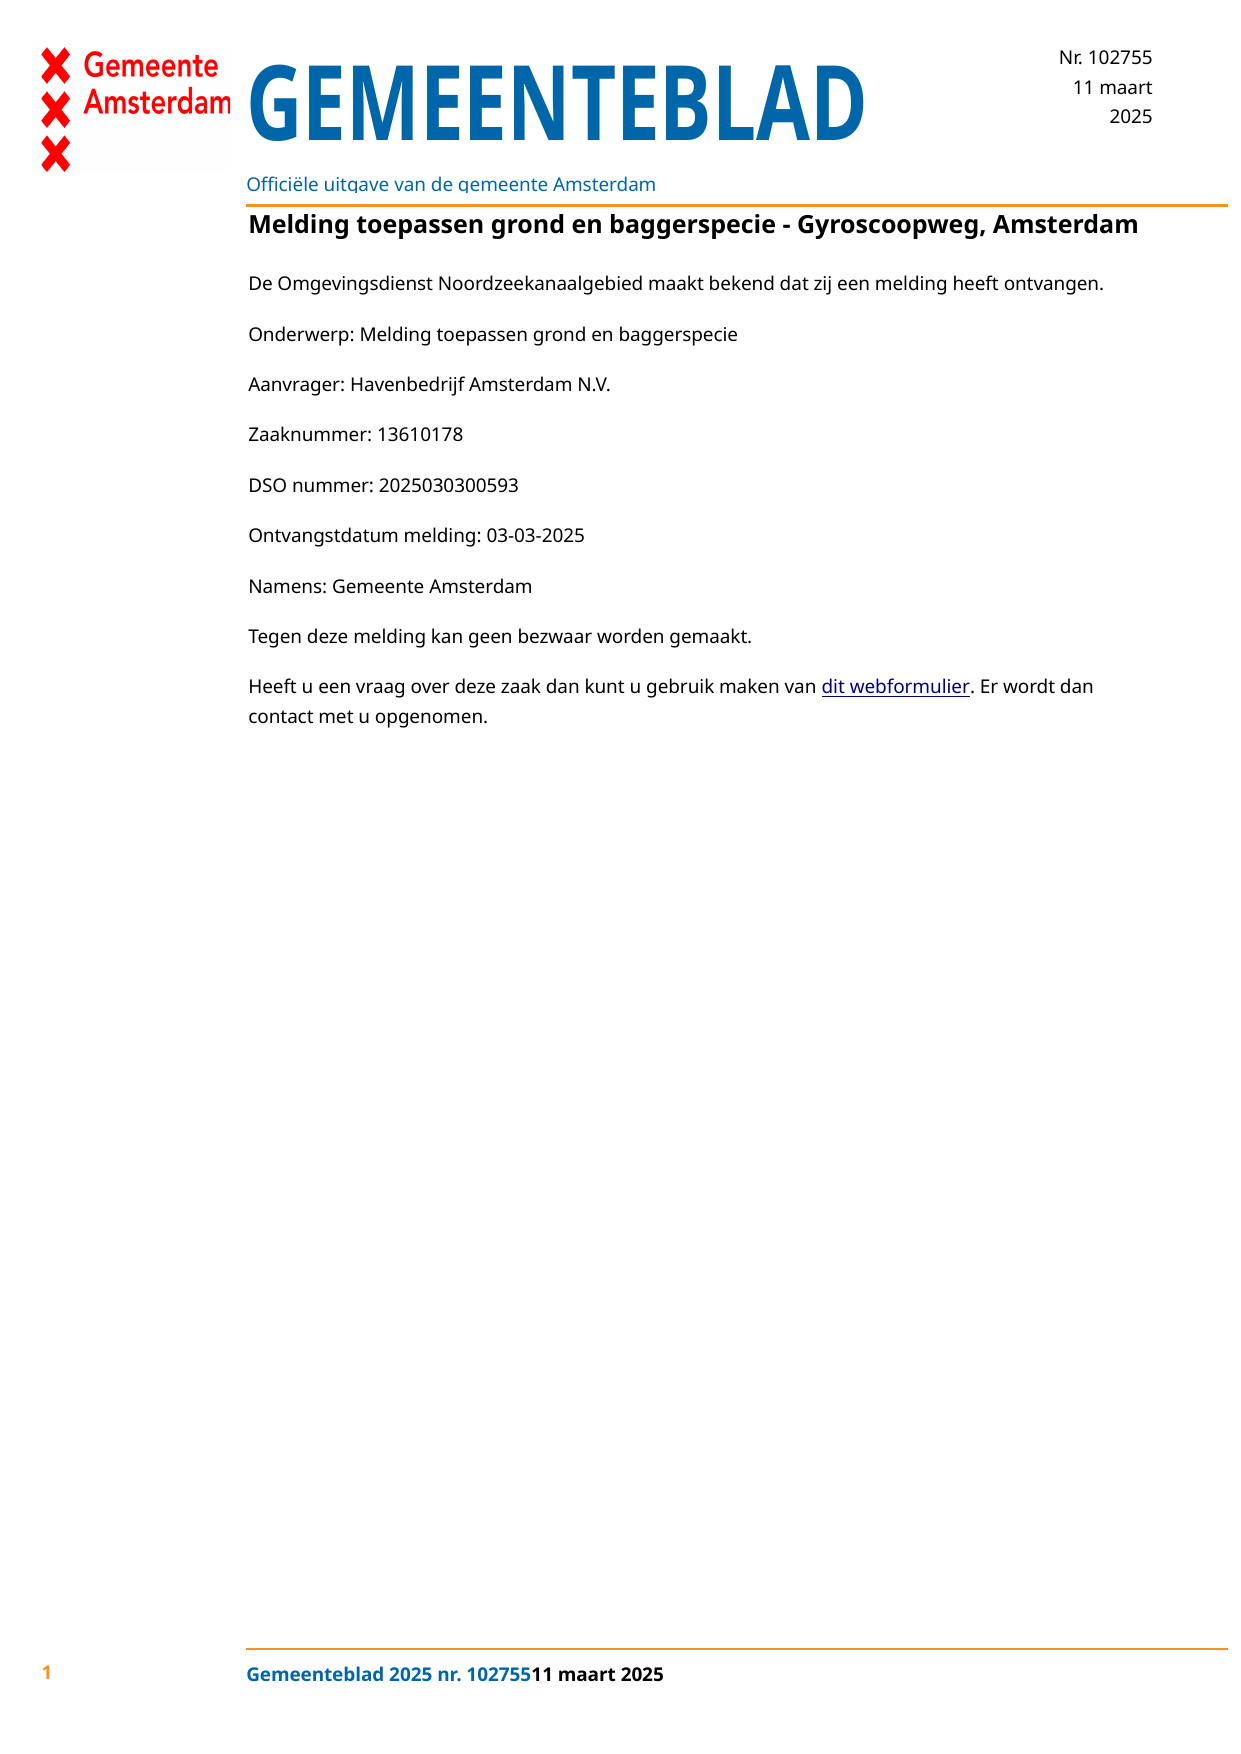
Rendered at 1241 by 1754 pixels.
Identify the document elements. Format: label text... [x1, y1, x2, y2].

text Aanvrager: Havenbedrijf Amsterdam N.V. [248, 371, 1152, 397]
text Heeft u een vraag over deze zaak dan kunt u gebruik maken van dit webformulier. Er wordt dan contact met u opgenomen. [248, 674, 1152, 729]
text Tegen deze melding kan geen bezwaar worden gemaakt. [248, 623, 1152, 649]
text Melding toepassen grond en baggerspecie - Gyroscoopweg, Amsterdam [248, 207, 1152, 241]
picture [41, 47, 231, 172]
text De Omgevingsdienst Noordzeekanaalgebied maakt bekend dat zij een melding heeft ontvangen. [248, 270, 1152, 296]
text Zaaknummer: 13610178 [248, 422, 1152, 447]
text Onderwerp: Melding toepassen grond en baggerspecie [248, 321, 1152, 346]
text Namens: Gemeente Amsterdam [248, 573, 1152, 598]
text Ontvangstdatum melding: 03-03-2025 [248, 522, 1152, 548]
text DSO nummer: 2025030300593 [248, 472, 1152, 498]
